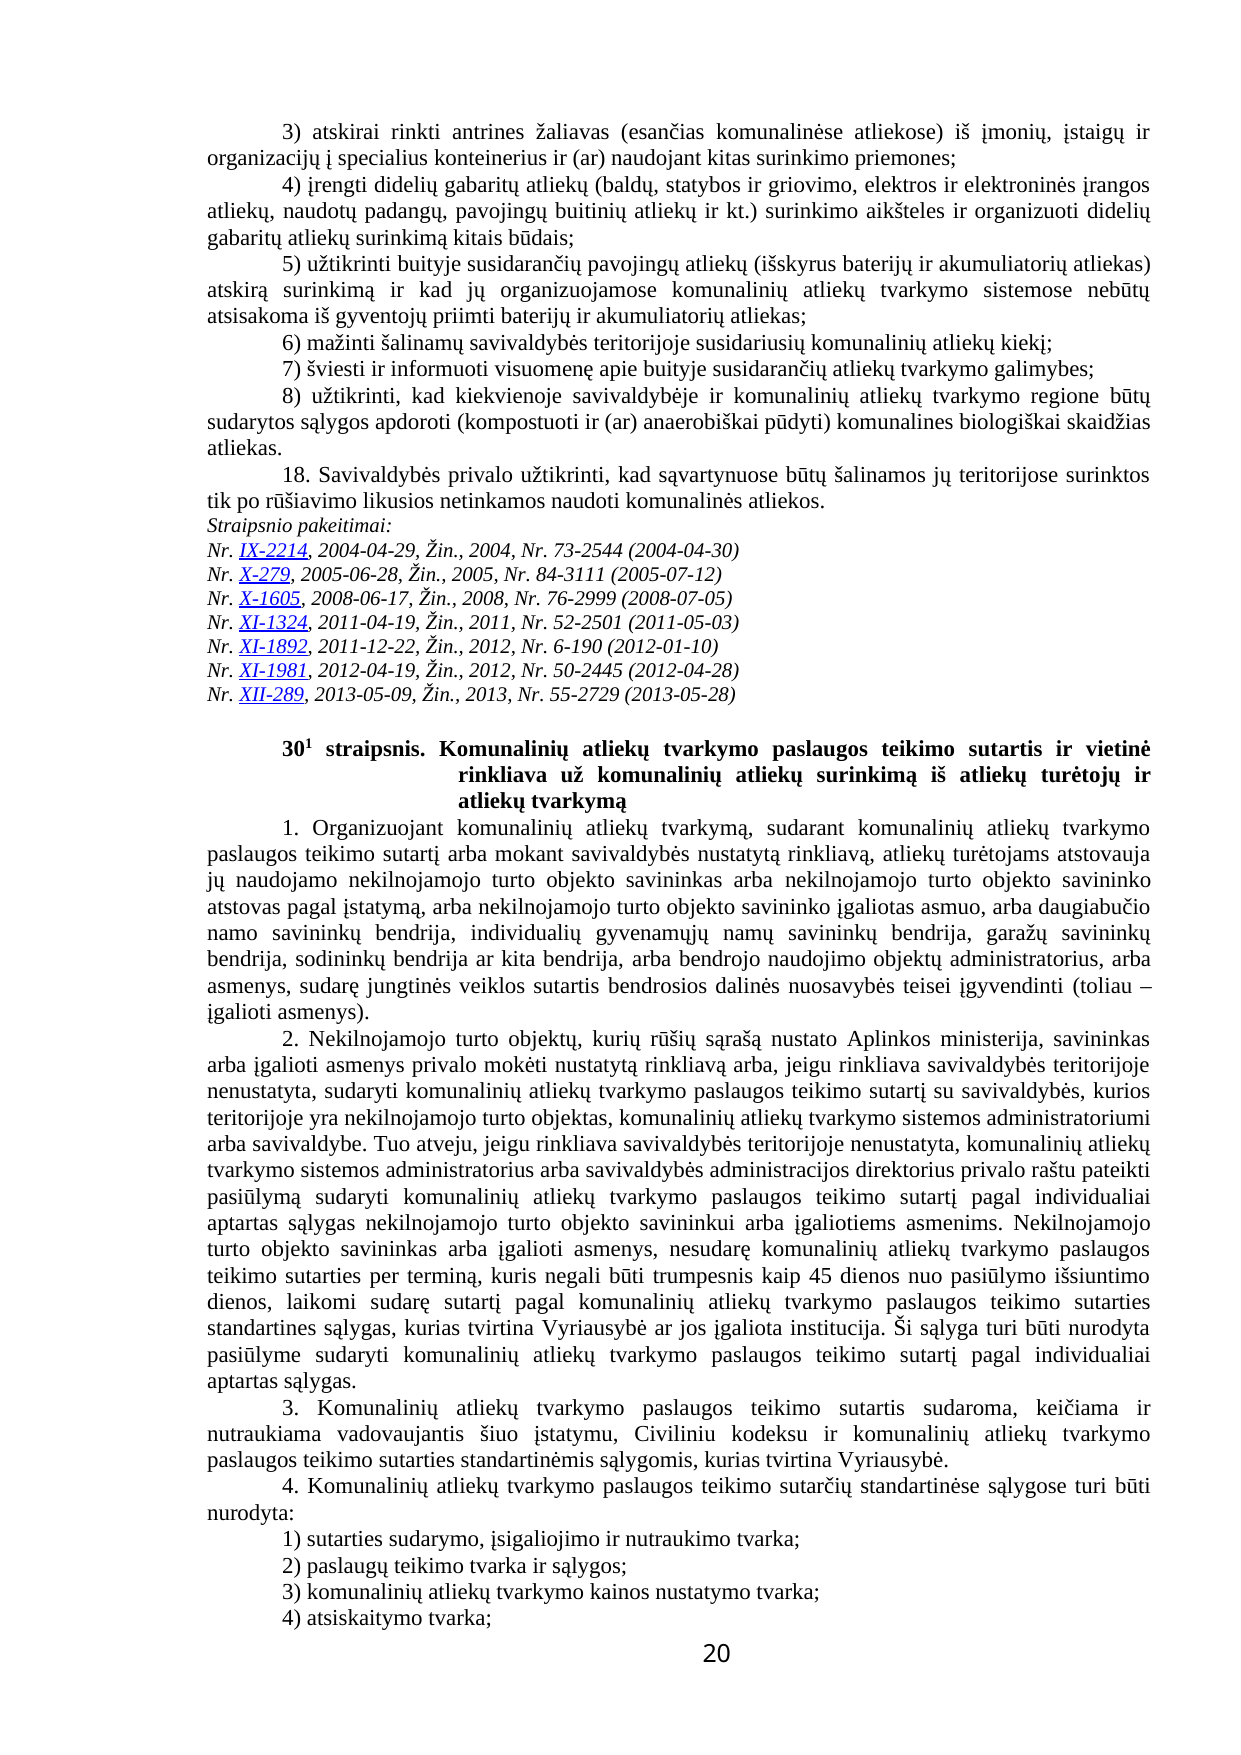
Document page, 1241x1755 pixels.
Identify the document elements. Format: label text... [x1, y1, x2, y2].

text 3. Komunalinių atliekų tvarkymo paslaugos teikimo sutartis sudaroma, keičiama ir nutraukiama vadovaujantis šiuo įstatymu, Civiliniu kodeksu ir komunalinių atliekų tvarkymo paslaugos teikimo sutarties standartinėmis sąlygomis, kurias tvirtina Vyriausybė. [207, 1393, 1152, 1473]
text 301 straipsnis. Komunalinių atliekų tvarkymo paslaugos teikimo sutartis ir vietinė rinkliava už komunalinių atliekų surinkimą iš atliekų turėtojų ir atliekų tvarkymą [282, 735, 1152, 814]
text 6) mažinti šalinamų savivaldybės teritorijoje susidariusių komunalinių atliekų kiekį; [207, 329, 1152, 355]
text 8) užtikrinti, kad kiekvienoje savivaldybėje ir komunalinių atliekų tvarkymo regione būtų sudarytos sąlygos apdoroti (kompostuoti ir (ar) anaerobiškai pūdyti) komunalines biologiškai skaidžias atliekas. [207, 382, 1152, 461]
text Nr. XI-1892, 2011-12-22, Žin., 2012, Nr. 6-190 (2012-01-10) [207, 634, 1152, 658]
text Nr. IX-2214, 2004-04-29, Žin., 2004, Nr. 73-2544 (2004-04-30) [207, 537, 1152, 562]
text Nr. XI-1324, 2011-04-19, Žin., 2011, Nr. 52-2501 (2011-05-03) [207, 610, 1152, 634]
text 1) sutarties sudarymo, įsigaliojimo ir nutraukimo tvarka; [207, 1525, 1152, 1552]
text 4) atsiskaitymo tvarka; [207, 1604, 1152, 1631]
text 3) atskirai rinkti antrines žaliavas (esančias komunalinėse atliekose) iš įmonių, įstaigų ir organizacijų į specialius konteinerius ir (ar) naudojant kitas surinkimo priemones; [207, 118, 1152, 171]
text 3) komunalinių atliekų tvarkymo kainos nustatymo tvarka; [207, 1578, 1152, 1604]
text Nr. X-1605, 2008-06-17, Žin., 2008, Nr. 76-2999 (2008-07-05) [207, 586, 1152, 610]
text 5) užtikrinti buityje susidarančių pavojingų atliekų (išskyrus baterijų ir akumuliatorių atliekas) atskirą surinkimą ir kad jų organizuojamose komunalinių atliekų tvarkymo sistemose nebūtų atsisakoma iš gyventojų priimti baterijų ir akumuliatorių atliekas; [207, 250, 1152, 329]
text 4. Komunalinių atliekų tvarkymo paslaugos teikimo sutarčių standartinėse sąlygose turi būti nurodyta: [207, 1473, 1152, 1525]
text Nr. X-279, 2005-06-28, Žin., 2005, Nr. 84-3111 (2005-07-12) [207, 562, 1152, 586]
text 4) įrengti didelių gabaritų atliekų (baldų, statybos ir griovimo, elektros ir elektroninės įrangos atliekų, naudotų padangų, pavojingų buitinių atliekų ir kt.) surinkimo aikšteles ir organizuoti didelių gabaritų atliekų surinkimą kitais būdais; [207, 171, 1152, 250]
text 2. Nekilnojamojo turto objektų, kurių rūšių sąrašą nustato Aplinkos ministerija, savininkas arba įgalioti asmenys privalo mokėti nustatytą rinkliavą arba, jeigu rinkliava savivaldybės teritorijoje nenustatyta, sudaryti komunalinių atliekų tvarkymo paslaugos teikimo sutartį su savivaldybės, kurios teritorijoje yra nekilnojamojo turto objektas, komunalinių atliekų tvarkymo sistemos administratoriumi arba savivaldybe. Tuo atveju, jeigu rinkliava savivaldybės teritorijoje nenustatyta, komunalinių atliekų tvarkymo sistemos administratorius arba savivaldybės administracijos direktorius privalo raštu pateikti pasiūlymą sudaryti komunalinių atliekų tvarkymo paslaugos teikimo sutartį pagal individualiai aptartas sąlygas nekilnojamojo turto objekto savininkui arba įgaliotiems asmenims. Nekilnojamojo turto objekto savininkas arba įgalioti asmenys, nesudarę komunalinių atliekų tvarkymo paslaugos teikimo sutarties per terminą, kuris negali būti trumpesnis kaip 45 dienos nuo pasiūlymo išsiuntimo dienos, laikomi sudarę sutartį pagal komunalinių atliekų tvarkymo paslaugos teikimo sutarties standartines sąlygas, kurias tvirtina Vyriausybė ar jos įgaliota institucija. Ši sąlyga turi būti nurodyta pasiūlyme sudaryti komunalinių atliekų tvarkymo paslaugos teikimo sutartį pagal individualiai aptartas sąlygas. [207, 1024, 1152, 1393]
text 18. Savivaldybės privalo užtikrinti, kad sąvartynuose būtų šalinamos jų teritorijose surinktos tik po rūšiavimo likusios netinkamos naudoti komunalinės atliekos. [207, 461, 1152, 513]
text 2) paslaugų teikimo tvarka ir sąlygos; [207, 1552, 1152, 1578]
text Nr. XII-289, 2013-05-09, Žin., 2013, Nr. 55-2729 (2013-05-28) [207, 682, 1152, 706]
text 7) šviesti ir informuoti visuomenę apie buityje susidarančių atliekų tvarkymo galimybes; [207, 355, 1152, 382]
text 1. Organizuojant komunalinių atliekų tvarkymą, sudarant komunalinių atliekų tvarkymo paslaugos teikimo sutartį arba mokant savivaldybės nustatytą rinkliavą, atliekų turėtojams atstovauja jų naudojamo nekilnojamojo turto objekto savininkas arba nekilnojamojo turto objekto savininko atstovas pagal įstatymą, arba nekilnojamojo turto objekto savininko įgaliotas asmuo, arba daugiabučio namo savininkų bendrija, individualių gyvenamųjų namų savininkų bendrija, garažų savininkų bendrija, sodininkų bendrija ar kita bendrija, arba bendrojo naudojimo objektų administratorius, arba asmenys, sudarę jungtinės veiklos sutartis bendrosios dalinės nuosavybės teisei įgyvendinti (toliau – įgalioti asmenys). [207, 814, 1152, 1024]
text Straipsnio pakeitimai: [207, 513, 1152, 537]
text Nr. XI-1981, 2012-04-19, Žin., 2012, Nr. 50-2445 (2012-04-28) [207, 658, 1152, 682]
